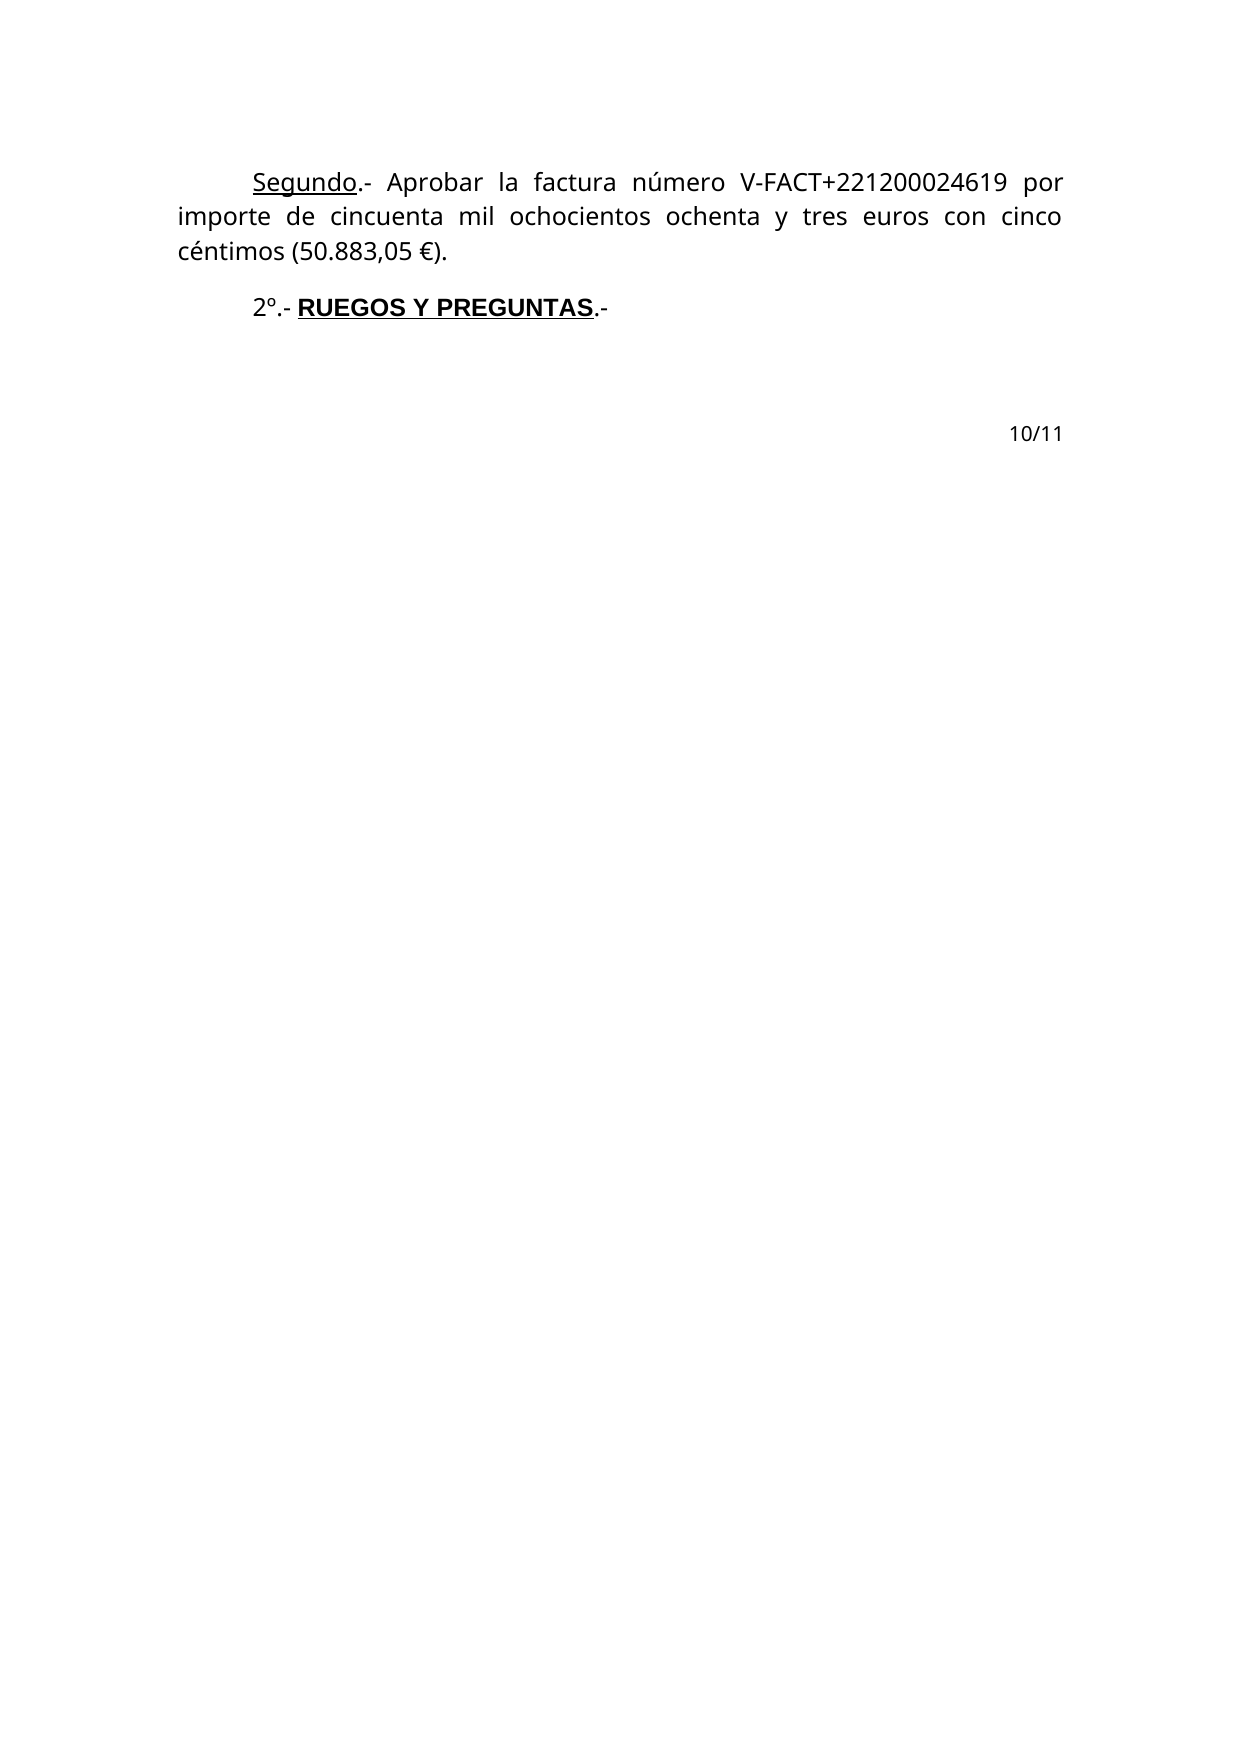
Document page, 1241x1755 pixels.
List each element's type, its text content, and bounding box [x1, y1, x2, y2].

text Segundo.- Aprobar la factura número V-FACT+221200024619 por importe de cincuenta mil ochocientos ochenta y tres euros con cinco céntimos (50.883,05 €). [177, 164, 1063, 267]
text 10/11 [167, 419, 1064, 447]
text 2º.- RUEGOS Y PREGUNTAS.- [252, 289, 1191, 323]
